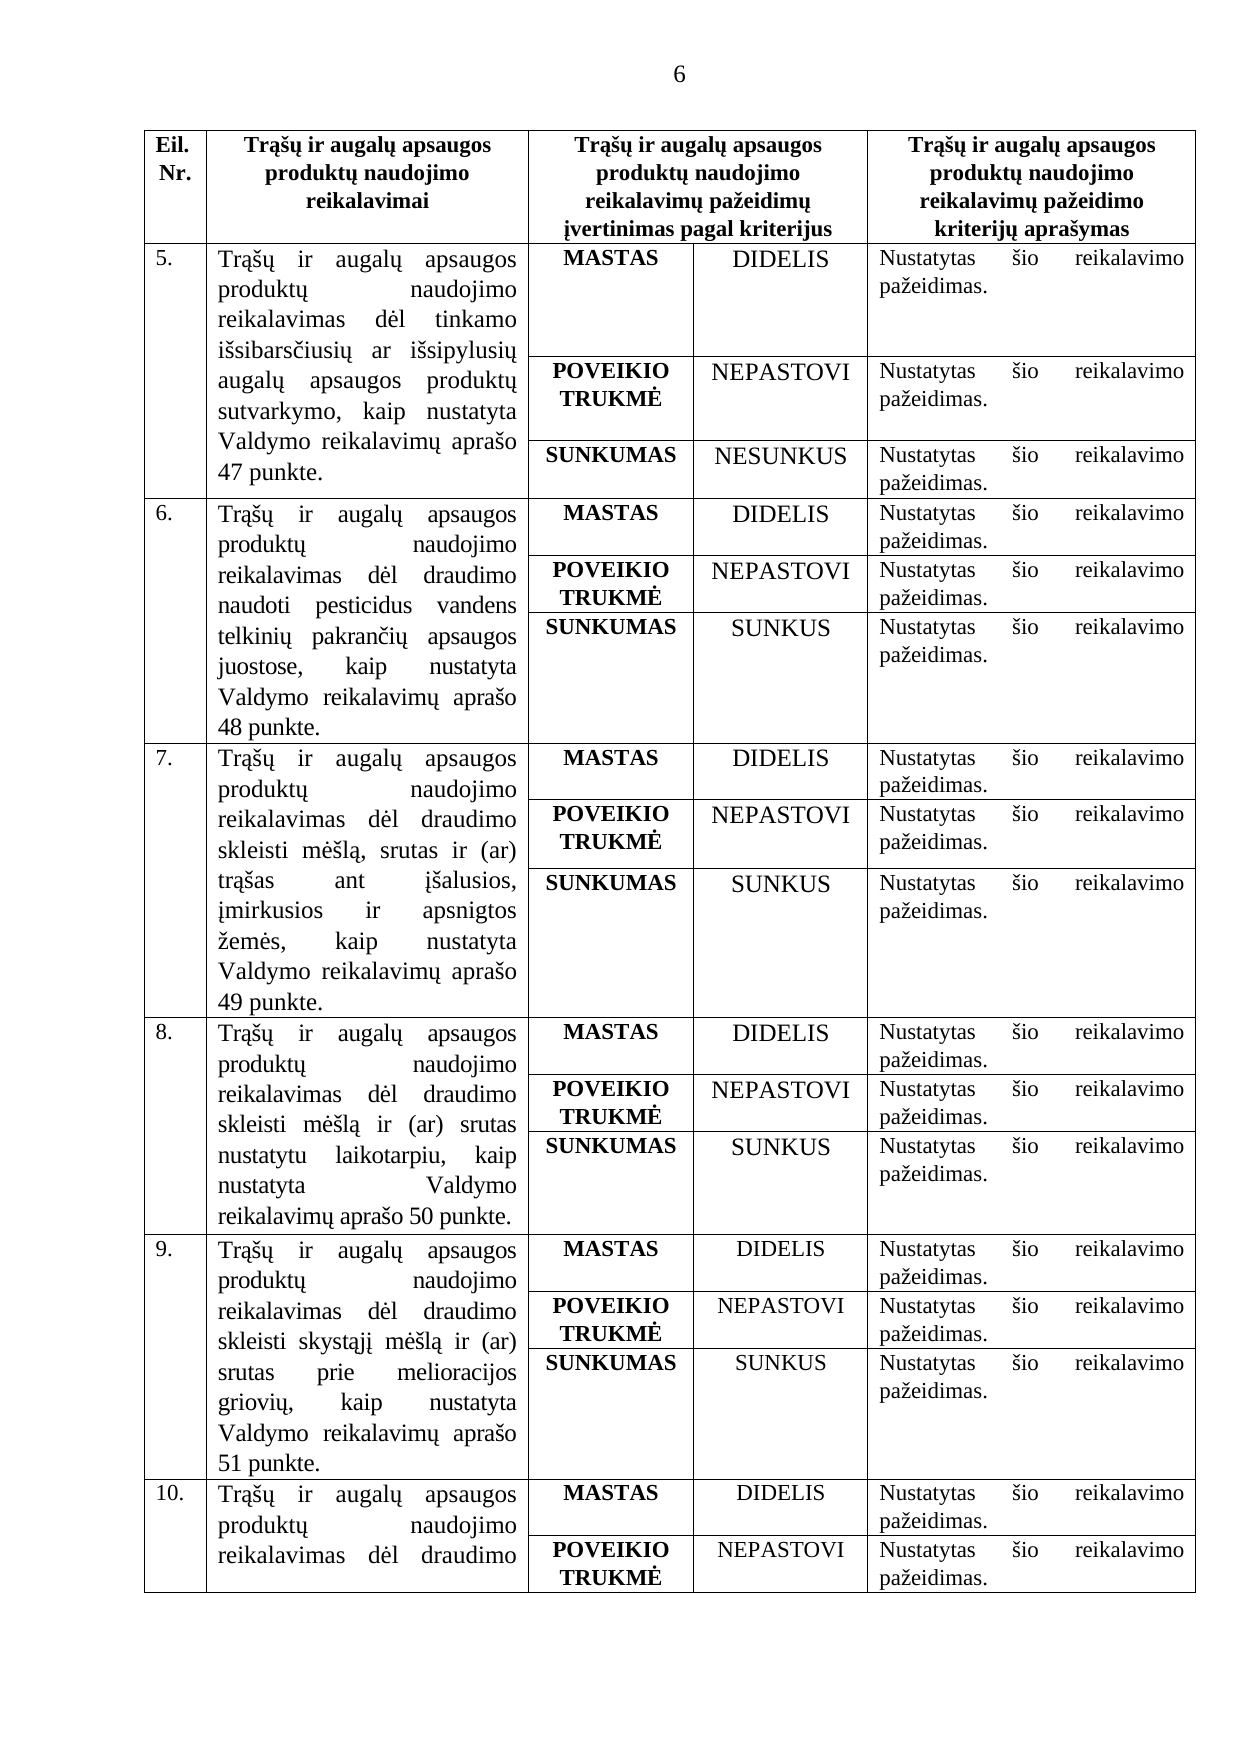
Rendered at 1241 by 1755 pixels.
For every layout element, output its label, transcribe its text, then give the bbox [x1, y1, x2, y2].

table_cell Trąšų ir augalų apsaugos produktų naudojimo reikalavimas dėl draudimo [207, 1480, 528, 1592]
table_cell SUNKUMAS [529, 869, 693, 1017]
table_cell SUNKUMAS [529, 1132, 693, 1234]
table_cell DIDELIS [694, 499, 867, 555]
table_cell Trąšų ir augalų apsaugos produktų naudojimo reikalavimas dėl draudimo skleisti mėšlą, srutas ir (ar) trąšas ant įšalusios, įmirkusios ir apsnigtos žemės, kaip nustatyta Valdymo reikalavimų aprašo 49 punkte. [207, 744, 528, 1017]
table_cell Nustatytas šio reikalavimo pažeidimas. [868, 613, 1195, 742]
table_cell 5. [145, 244, 206, 498]
table_cell 9. [145, 1235, 206, 1478]
table_cell Nustatytas šio reikalavimo pažeidimas. [868, 1018, 1195, 1074]
table_cell 8. [145, 1018, 206, 1234]
table_cell Nustatytas šio reikalavimo pažeidimas. [868, 1132, 1195, 1234]
table_cell Nustatytas šio reikalavimo pažeidimas. [868, 556, 1195, 612]
table_cell SUNKUMAS [529, 1349, 693, 1478]
table_cell Nustatytas šio reikalavimo pažeidimas. [868, 441, 1195, 498]
table_cell 10. [145, 1480, 206, 1592]
table_header Eil. Nr. [145, 131, 206, 243]
table_cell Nustatytas šio reikalavimo pažeidimas. [868, 357, 1195, 440]
table_cell Trąšų ir augalų apsaugos produktų naudojimo reikalavimas dėl draudimo skleisti mėšlą ir (ar) srutas nustatytu laikotarpiu, kaip nustatyta Valdymo reikalavimų aprašo 50 punkte. [207, 1018, 528, 1234]
table_cell SUNKUS [694, 1349, 867, 1478]
table_cell Nustatytas šio reikalavimo pažeidimas. [868, 499, 1195, 555]
table_cell POVEIKIO TRUKMĖ [529, 1536, 693, 1592]
table_cell DIDELIS [694, 1480, 867, 1535]
table_cell NEPASTOVI [694, 556, 867, 612]
table_cell MASTAS [529, 1018, 693, 1074]
table_cell MASTAS [529, 1480, 693, 1535]
table_cell NEPASTOVI [694, 1536, 867, 1592]
table_cell DIDELIS [694, 244, 867, 356]
table_cell DIDELIS [694, 1235, 867, 1291]
table_cell POVEIKIO TRUKMĖ [529, 800, 693, 868]
table_cell POVEIKIO TRUKMĖ [529, 357, 693, 440]
table_cell MASTAS [529, 744, 693, 799]
table_cell Nustatytas šio reikalavimo pažeidimas. [868, 1235, 1195, 1291]
table_cell SUNKUS [694, 613, 867, 742]
table_cell Nustatytas šio reikalavimo pažeidimas. [868, 1075, 1195, 1131]
table_cell NEPASTOVI [694, 1075, 867, 1131]
table_cell POVEIKIO TRUKMĖ [529, 1292, 693, 1348]
table_cell DIDELIS [694, 1018, 867, 1074]
table_cell Nustatytas šio reikalavimo pažeidimas. [868, 1480, 1195, 1535]
table_cell MASTAS [529, 499, 693, 555]
table_cell Nustatytas šio reikalavimo pažeidimas. [868, 1536, 1195, 1592]
table_cell SUNKUS [694, 1132, 867, 1234]
table_cell Nustatytas šio reikalavimo pažeidimas. [868, 1349, 1195, 1478]
table_cell MASTAS [529, 1235, 693, 1291]
table_cell DIDELIS [694, 744, 867, 799]
table_cell POVEIKIO TRUKMĖ [529, 1075, 693, 1131]
table_cell Trąšų ir augalų apsaugos produktų naudojimo reikalavimas dėl tinkamo išsibarsčiusių ar išsipylusių augalų apsaugos produktų sutvarkymo, kaip nustatyta Valdymo reikalavimų aprašo 47 punkte. [207, 244, 528, 498]
table_cell 6. [145, 499, 206, 742]
table_cell POVEIKIO TRUKMĖ [529, 556, 693, 612]
table_header Trąšų ir augalų apsaugos produktų naudojimo reikalavimai [207, 131, 528, 243]
table_cell NEPASTOVI [694, 357, 867, 440]
table_cell Trąšų ir augalų apsaugos produktų naudojimo reikalavimas dėl draudimo naudoti pesticidus vandens telkinių pakrančių apsaugos juostose, kaip nustatyta Valdymo reikalavimų aprašo 48 punkte. [207, 499, 528, 742]
table_cell Nustatytas šio reikalavimo pažeidimas. [868, 244, 1195, 356]
table_cell SUNKUMAS [529, 441, 693, 498]
table_cell NEPASTOVI [694, 800, 867, 868]
table_cell Nustatytas šio reikalavimo pažeidimas. [868, 869, 1195, 1017]
table_cell 7. [145, 744, 206, 1017]
table_header Trąšų ir augalų apsaugos produktų naudojimo reikalavimų pažeidimo kriterijų aprašymas [868, 131, 1195, 243]
table_cell NESUNKUS [694, 441, 867, 498]
table_cell SUNKUMAS [529, 613, 693, 742]
table_cell Nustatytas šio reikalavimo pažeidimas. [868, 1292, 1195, 1348]
table_header Trąšų ir augalų apsaugos produktų naudojimo reikalavimų pažeidimų įvertinimas pagal kriterijus [529, 131, 867, 243]
table_cell Nustatytas šio reikalavimo pažeidimas. [868, 744, 1195, 799]
table_cell NEPASTOVI [694, 1292, 867, 1348]
table_cell Nustatytas šio reikalavimo pažeidimas. [868, 800, 1195, 868]
table_cell MASTAS [529, 244, 693, 356]
table_cell SUNKUS [694, 869, 867, 1017]
table_cell Trąšų ir augalų apsaugos produktų naudojimo reikalavimas dėl draudimo skleisti skystąjį mėšlą ir (ar) srutas prie melioracijos griovių, kaip nustatyta Valdymo reikalavimų aprašo 51 punkte. [207, 1235, 528, 1478]
